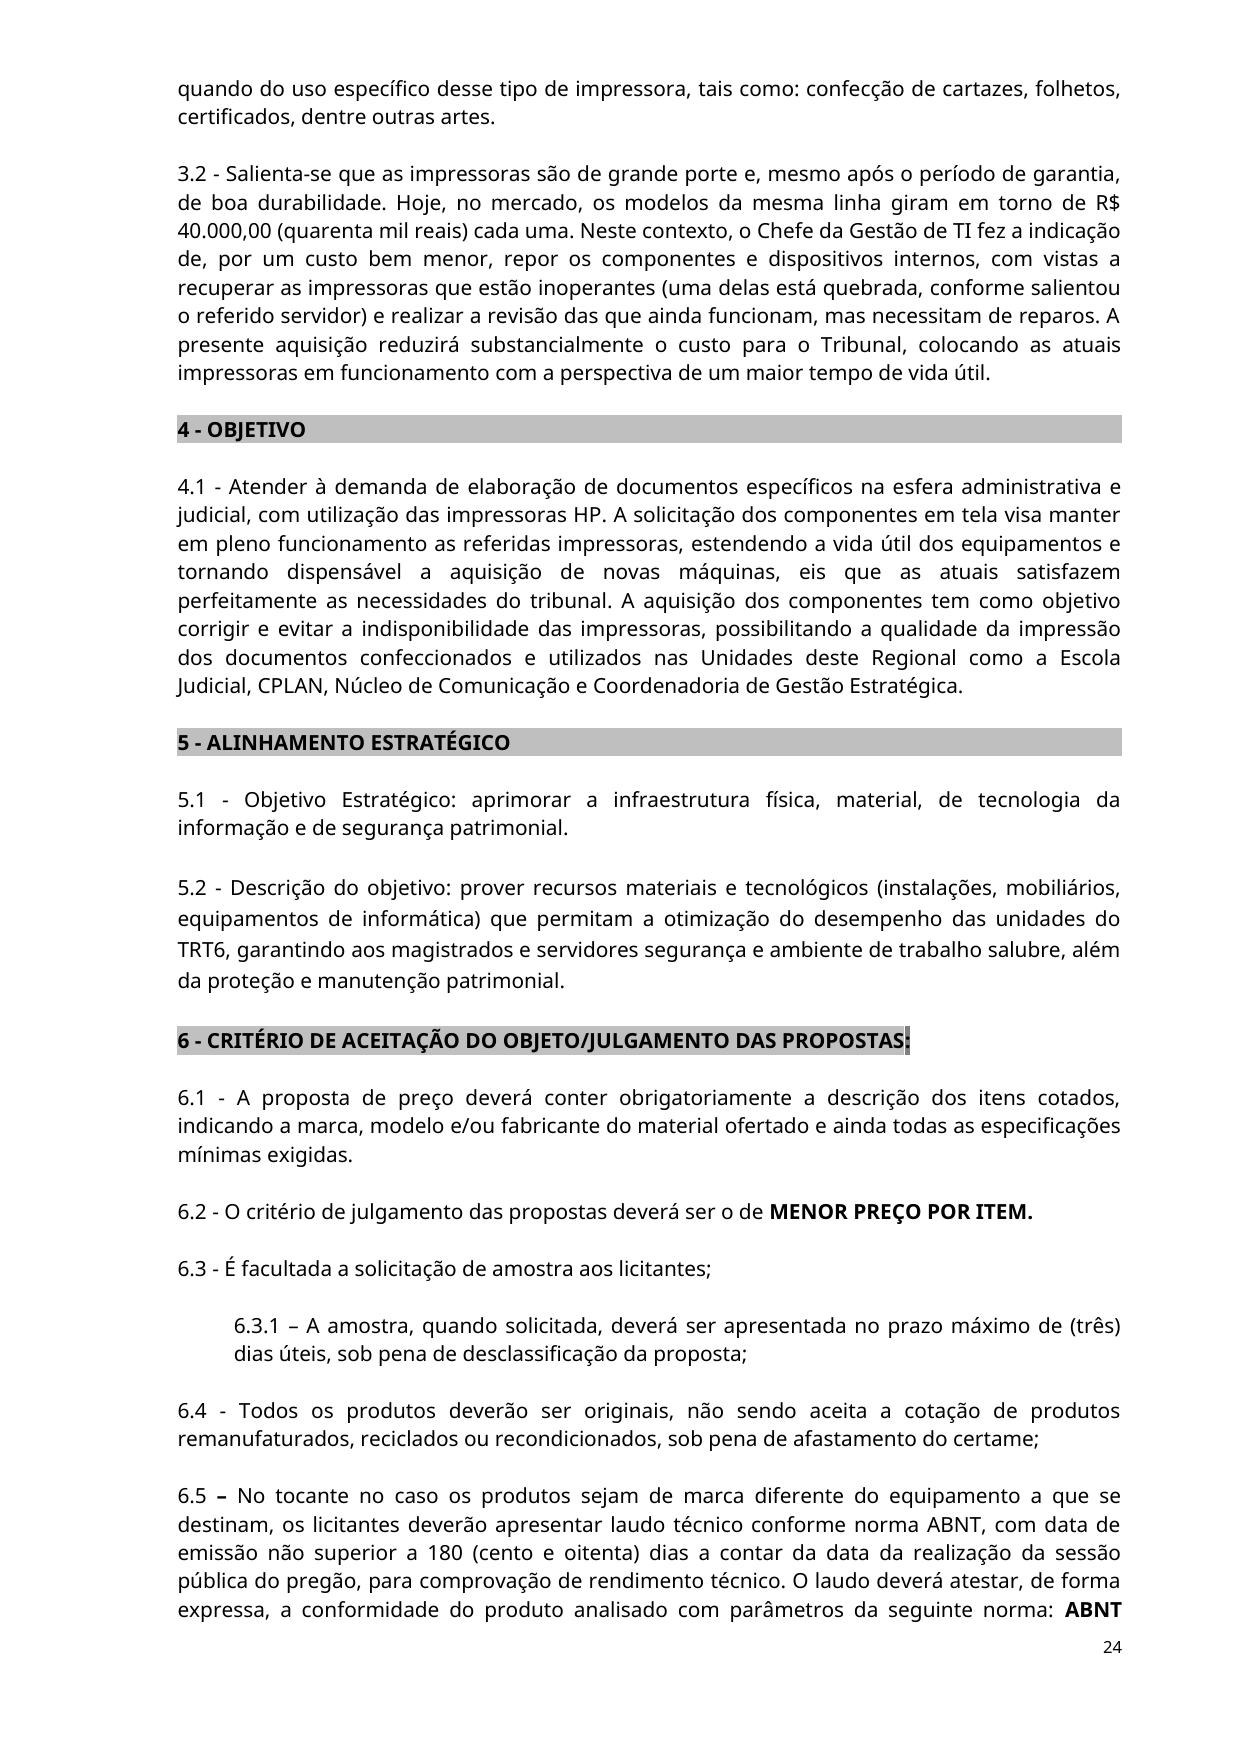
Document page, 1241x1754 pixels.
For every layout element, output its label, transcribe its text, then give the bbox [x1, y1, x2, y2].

text 5.2 - Descrição do objetivo: prover recursos materiais e tecnológicos (instalações, mobiliários, equipamentos de informática) que permitam a otimização do desempenho das unidades do TRT6, garantindo aos magistrados e servidores segurança e ambiente de trabalho salubre, além da proteção e manutenção patrimonial. [177, 870, 1122, 995]
text 6.3.1 – A amostra, quando solicitada, deverá ser apresentada no prazo máximo de (três) dias úteis, sob pena de desclassificação da proposta; [233, 1311, 1122, 1368]
text 5 - ALINHAMENTO ESTRATÉGICO [177, 728, 1122, 756]
text 6.1 - A proposta de preço deverá conter obrigatoriamente a descrição dos itens cotados, indicando a marca, modelo e/ou fabricante do material ofertado e ainda todas as especificações mínimas exigidas. [177, 1083, 1122, 1168]
text 6.2 - O critério de julgamento das propostas deverá ser o de MENOR PREÇO POR ITEM. [177, 1197, 1122, 1225]
text 6.5 – No tocante no caso os produtos sejam de marca diferente do equipamento a que se destinam, os licitantes deverão apresentar laudo técnico conforme norma ABNT, com data de emissão não superior a 180 (cento e oitenta) dias a contar da data da realização da sessão pública do pregão, para comprovação de rendimento técnico. O laudo deverá atestar, de forma expressa, a conformidade do produto analisado com parâmetros da seguinte norma: ABNT [177, 1481, 1122, 1623]
text 6.4 - Todos os produtos deverão ser originais, não sendo aceita a cotação de produtos remanufaturados, reciclados ou recondicionados, sob pena de afastamento do certame; [177, 1396, 1122, 1453]
text quando do uso específico desse tipo de impressora, tais como: confecção de cartazes, folhetos, certificados, dentre outras artes. [177, 74, 1122, 131]
text 4.1 - Atender à demanda de elaboração de documentos específicos na esfera administrativa e judicial, com utilização das impressoras HP. A solicitação dos componentes em tela visa manter em pleno funcionamento as referidas impressoras, estendendo a vida útil dos equipamentos e tornando dispensável a aquisição de novas máquinas, eis que as atuais satisfazem perfeitamente as necessidades do tribunal. A aquisição dos componentes tem como objetivo corrigir e evitar a indisponibilidade das impressoras, possibilitando a qualidade da impressão dos documentos confeccionados e utilizados nas Unidades deste Regional como a Escola Judicial, CPLAN, Núcleo de Comunicação e Coordenadoria de Gestão Estratégica. [177, 472, 1122, 699]
text 6.3 - É facultada a solicitação de amostra aos licitantes; [177, 1254, 1122, 1282]
text 4 - OBJETIVO [177, 415, 1122, 443]
text 3.2 - Salienta-se que as impressoras são de grande porte e, mesmo após o período de garantia, de boa durabilidade. Hoje, no mercado, os modelos da mesma linha giram em torno de R$ 40.000,00 (quarenta mil reais) cada uma. Neste contexto, o Chefe da Gestão de TI fez a indicação de, por um custo bem menor, repor os componentes e dispositivos internos, com vistas a recuperar as impressoras que estão inoperantes (uma delas está quebrada, conforme salientou o referido servidor) e realizar a revisão das que ainda funcionam, mas necessitam de reparos. A presente aquisição reduzirá substancialmente o custo para o Tribunal, colocando as atuais impressoras em funcionamento com a perspectiva de um maior tempo de vida útil. [177, 159, 1122, 387]
text 5.1 - Objetivo Estratégico: aprimorar a infraestrutura física, material, de tecnologia da informação e de segurança patrimonial. [177, 785, 1122, 842]
text 6 - CRITÉRIO DE ACEITAÇÃO DO OBJETO/JULGAMENTO DAS PROPOSTAS: [177, 1026, 1118, 1055]
